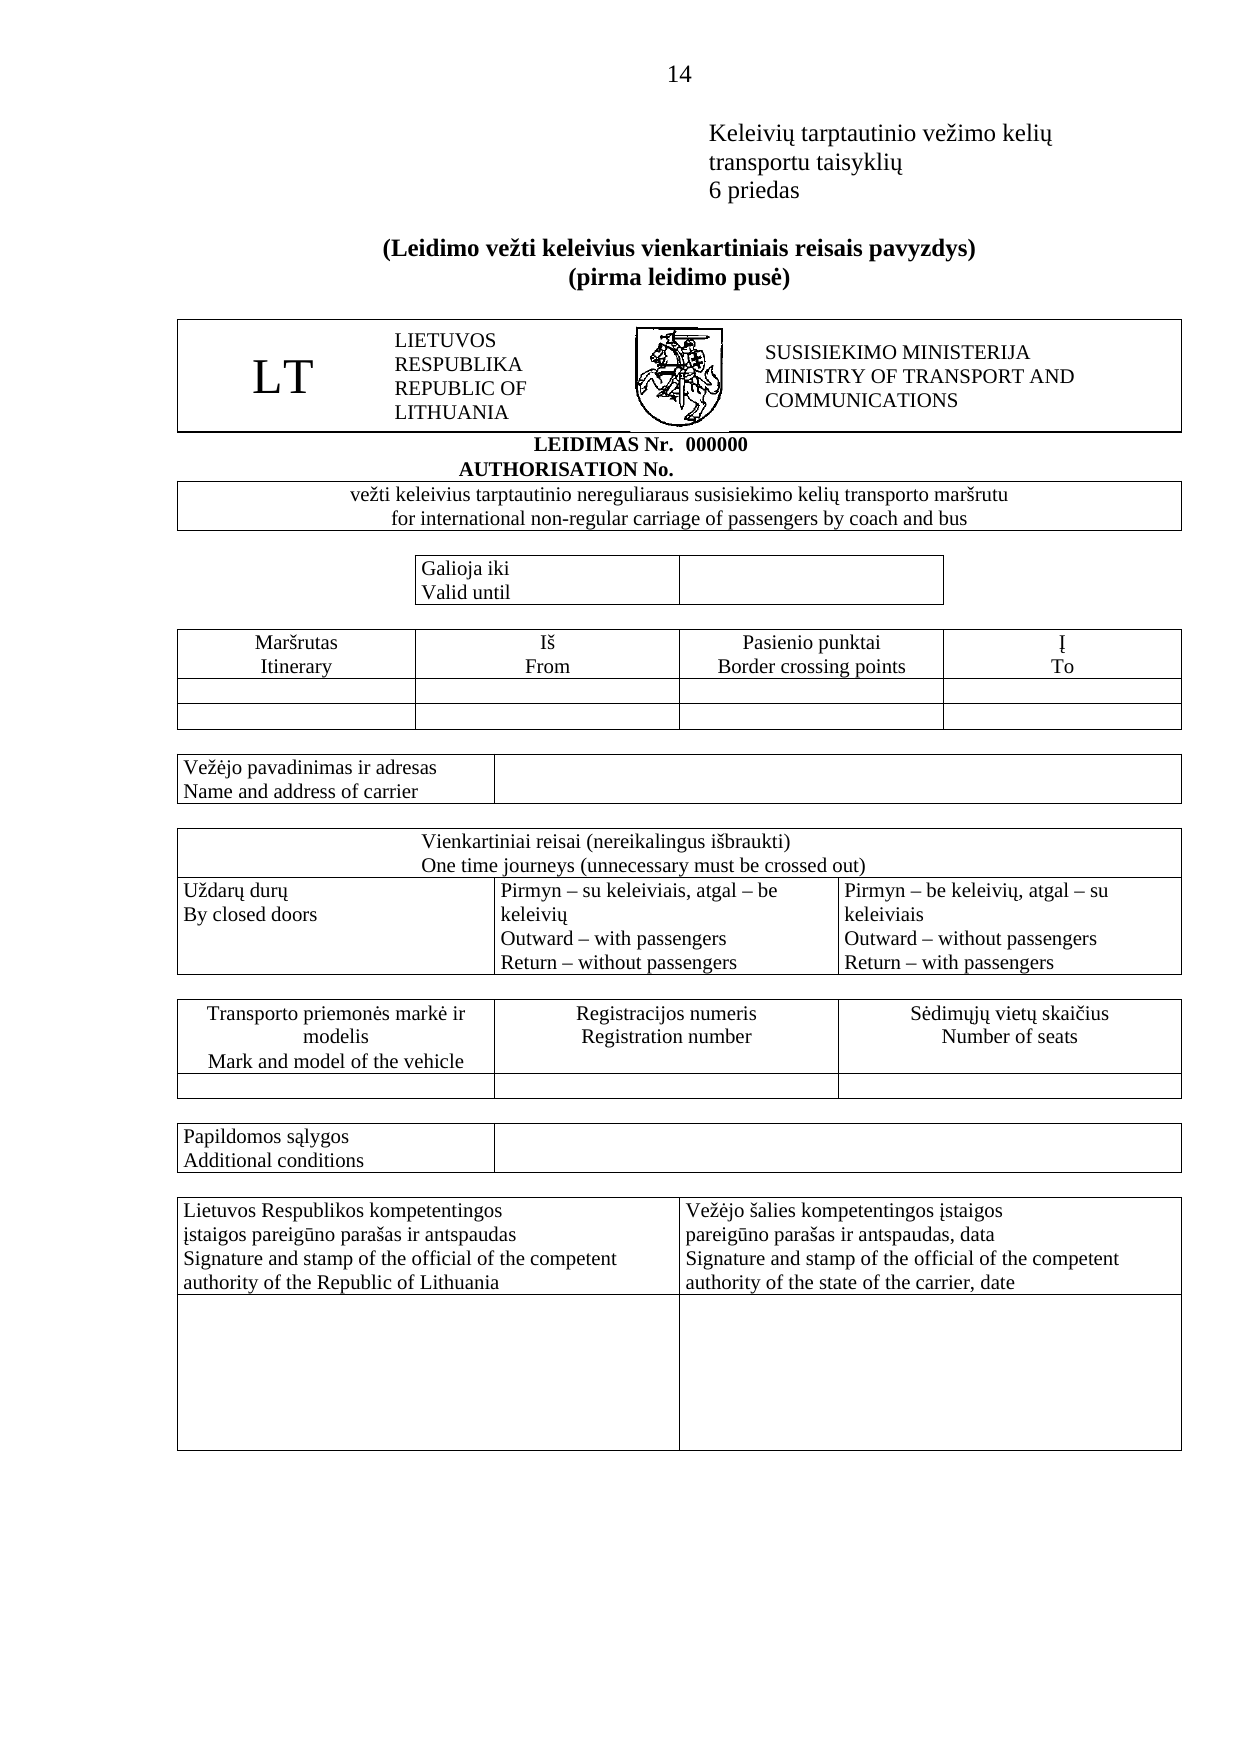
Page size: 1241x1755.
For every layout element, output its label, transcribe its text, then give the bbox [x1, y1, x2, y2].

table_cell 000000 [680, 433, 1181, 481]
table_cell [177, 1173, 415, 1197]
text transportu taisyklių [177, 147, 1181, 176]
table_cell Pirmyn – su keleiviais, atgal – be keleivių Outward – with passengers Return – without passengers [495, 878, 838, 974]
table_cell [944, 555, 1181, 604]
table_cell [680, 1099, 943, 1123]
table_cell Vežėjo šalies kompetentingos įstaigos pareigūno parašas ir antspaudas, data Signature and stamp of the official of the competent authority of the state of the carrier, date [680, 1198, 1181, 1294]
table_cell [177, 1099, 415, 1123]
table_cell [680, 1295, 1181, 1450]
table_cell [944, 704, 1181, 728]
table_cell [415, 1173, 679, 1197]
table_cell [416, 679, 679, 703]
table_cell [680, 804, 943, 828]
table_cell [415, 975, 679, 999]
table_cell Galioja iki Valid until [416, 556, 679, 604]
table_header [729, 320, 759, 431]
text 6 priedas [177, 176, 1181, 204]
table_cell Vienkartiniai reisai (nereikalingus išbraukti) One time journeys (unnecessary must be crossed out) [415, 829, 1181, 877]
table_cell [944, 804, 1181, 828]
table_cell [680, 605, 943, 629]
table_cell [415, 1099, 679, 1123]
table_cell [177, 555, 415, 604]
table_cell vežti keleivius tarptautinio nereguliaraus susisiekimo kelių transporto maršrutu for international non-regular carriage of passengers by coach and bus [178, 482, 1181, 530]
table_cell [944, 531, 1181, 555]
table_cell [680, 975, 943, 999]
table_cell [944, 975, 1181, 999]
table_cell [495, 755, 1181, 803]
text (pirma leidimo pusė) [177, 262, 1181, 291]
table_cell [944, 1099, 1181, 1123]
table_cell Iš From [416, 630, 679, 678]
table_cell [680, 679, 943, 703]
table_cell [415, 730, 679, 753]
table_header SUSISIEKIMO MINISTERIJA MINISTRY OF TRANSPORT AND COMMUNICATIONS [759, 320, 1181, 431]
table_cell Į To [944, 630, 1181, 678]
table_cell [416, 704, 679, 728]
table_cell [178, 704, 415, 728]
table_header LIETUVOS RESPUBLIKA REPUBLIC OF LITHUANIA [389, 320, 600, 431]
table_cell [495, 1074, 838, 1098]
table_cell Transporto priemonės markė ir modelis Mark and model of the vehicle [178, 1000, 494, 1073]
table_cell [944, 604, 1181, 629]
table_cell Vežėjo pavadinimas ir adresas Name and address of carrier [178, 755, 494, 803]
table_cell Registracijos numeris Registration number [495, 1000, 838, 1073]
table_cell LEIDIMAS Nr. AUTHORISATION No. [177, 433, 679, 481]
table_cell [680, 556, 943, 604]
table_cell [177, 531, 415, 555]
table_cell [415, 804, 679, 828]
table_cell [177, 804, 415, 828]
table_cell Pasienio punktai Border crossing points [680, 630, 943, 678]
table_cell Maršrutas Itinerary [178, 630, 415, 678]
table_cell [178, 829, 415, 877]
table_cell Sėdimųjų vietų skaičius Number of seats [839, 1000, 1181, 1073]
table_cell [177, 730, 415, 753]
table_cell [680, 531, 943, 555]
table_cell [178, 1074, 494, 1098]
table_cell [177, 604, 415, 629]
table_cell [680, 1173, 943, 1197]
table_cell Papildomos sąlygos Additional conditions [178, 1124, 494, 1172]
table_cell Pirmyn – be keleivių, atgal – su keleiviais Outward – without passengers Return – with passengers [839, 878, 1181, 974]
table_cell [178, 679, 415, 703]
table_cell [944, 679, 1181, 703]
table_cell [177, 975, 415, 999]
table_cell [680, 730, 943, 753]
table_cell Lietuvos Respublikos kompetentingos įstaigos pareigūno parašas ir antspaudas Signature and stamp of the official of the competent authority of the Republic of Lithuania [178, 1198, 679, 1294]
table_cell [495, 1124, 1181, 1172]
table_cell [178, 1295, 679, 1450]
table_cell [415, 605, 679, 629]
table_cell [680, 704, 943, 728]
table_cell [415, 531, 679, 555]
table_cell Uždarų durų By closed doors [178, 878, 494, 974]
table_header [600, 320, 630, 431]
text Keleivių tarptautinio vežimo kelių [709, 118, 1181, 147]
table_cell [839, 1074, 1181, 1098]
table_cell [944, 730, 1181, 753]
table_header LT [178, 320, 388, 431]
table_cell [944, 1173, 1181, 1197]
text (Leidimo vežti keleivius vienkartiniais reisais pavyzdys) [177, 233, 1181, 262]
